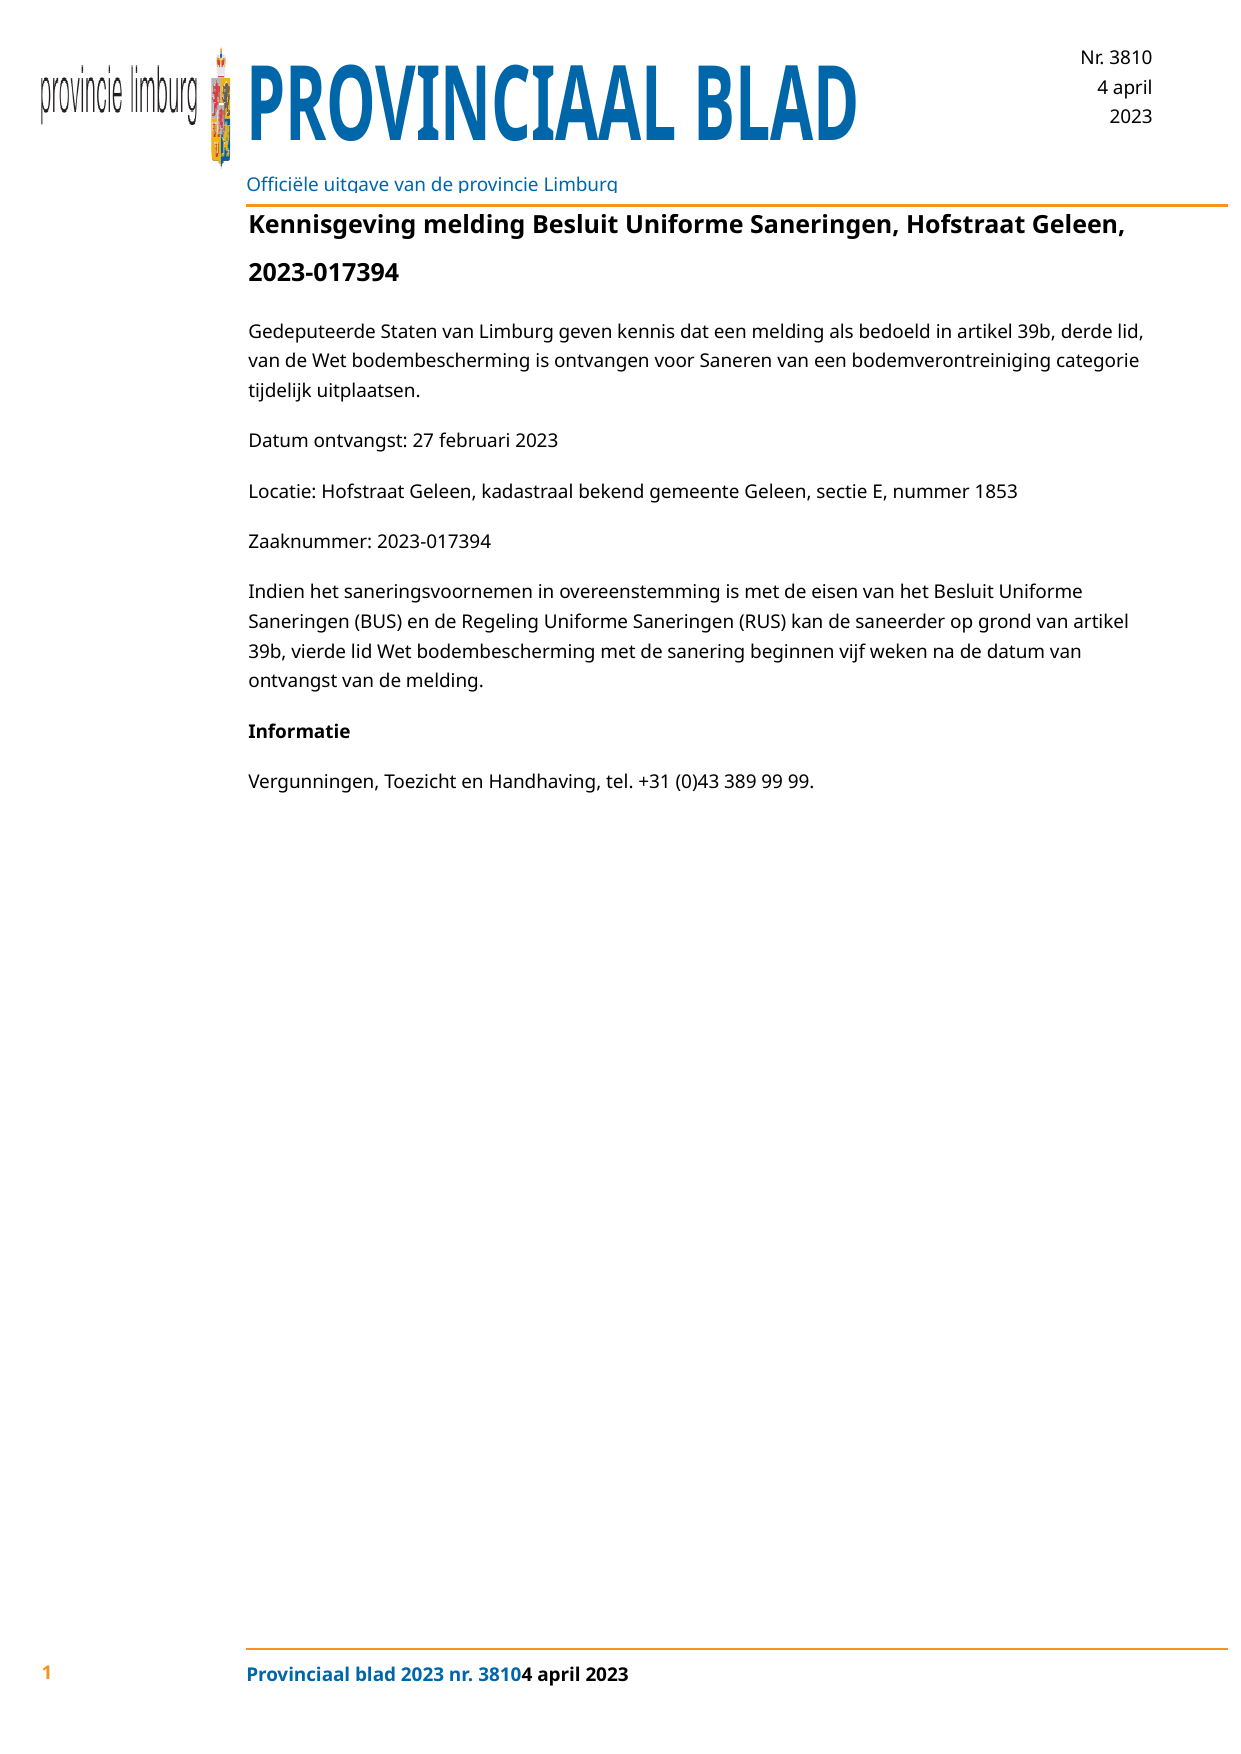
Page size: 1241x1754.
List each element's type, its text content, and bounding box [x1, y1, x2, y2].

text Indien het saneringsvoornemen in overeenstemming is met de eisen van het Besluit Uniforme Saneringen (BUS) en de Regeling Uniforme Saneringen (RUS) kan de saneerder op grond van artikel 39b, vierde lid Wet bodembescherming met de sanering beginnen vijf weken na de datum van ontvangst van de melding. [248, 579, 1152, 693]
text Locatie: Hofstraat Geleen, kadastraal bekend gemeente Geleen, sectie E, nummer 1853 [248, 478, 1152, 504]
text Gedeputeerde Staten van Limburg geven kennis dat een melding als bedoeld in artikel 39b, derde lid, van de Wet bodembescherming is ontvangen voor Saneren van een bodemverontreiniging categorie tijdelijk uitplaatsen. [248, 318, 1152, 403]
text Vergunningen, Toezicht en Handhaving, tel. +31 (0)43 389 99 99. [248, 768, 1152, 794]
text Informatie [248, 718, 1152, 744]
text Kennisgeving melding Besluit Uniforme Saneringen, Hofstraat Geleen, 2023-017394 [248, 207, 1152, 288]
picture [41, 47, 231, 172]
text Zaaknummer: 2023-017394 [248, 528, 1152, 554]
text Datum ontvangst: 27 februari 2023 [248, 427, 1152, 453]
